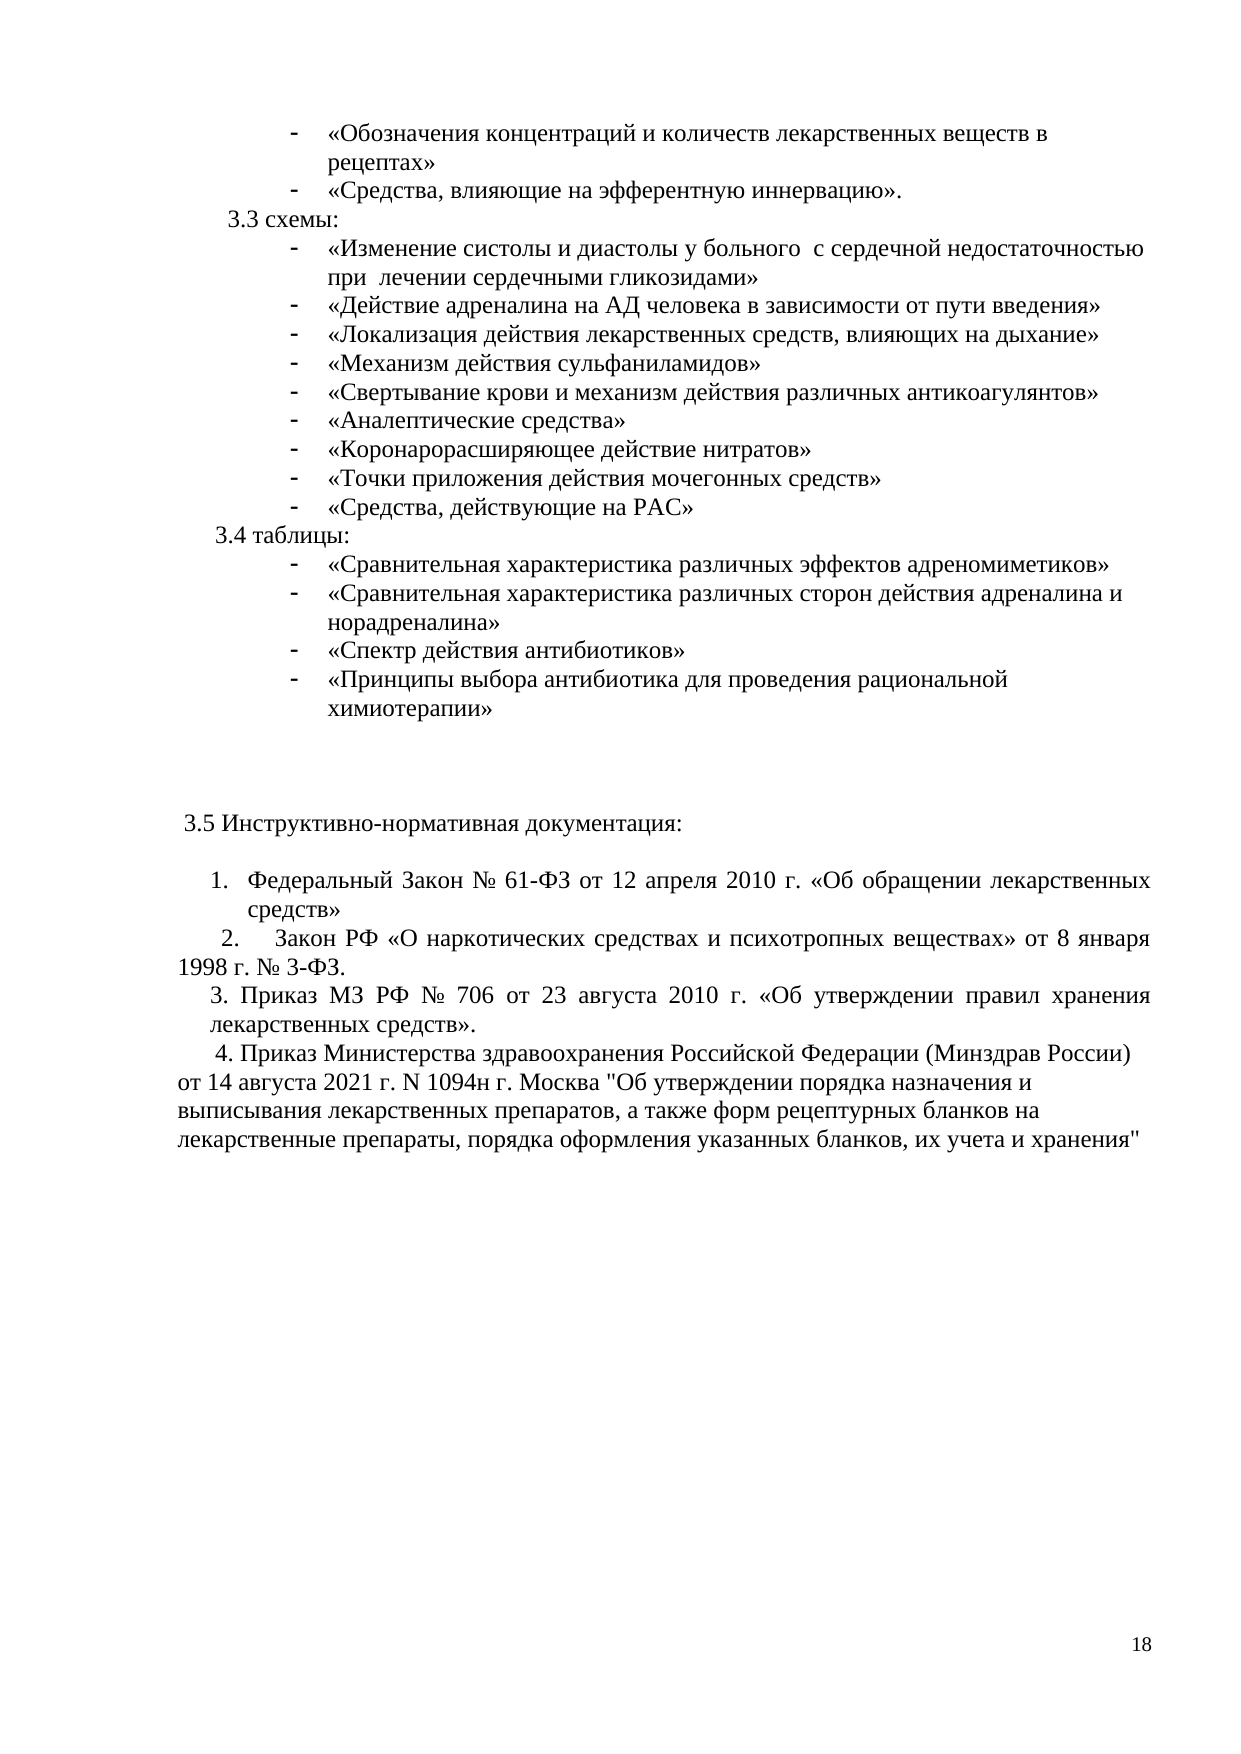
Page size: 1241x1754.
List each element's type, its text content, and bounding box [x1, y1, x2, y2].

list «Средства, действующие на РАС» [290, 492, 1152, 521]
text 3. Приказ МЗ РФ № 706 от 23 августа 2010 г. «Об утверждении правил хранения лекарственных средств». [210, 981, 1152, 1038]
list «Действие адреналина на АД человека в зависимости от пути введения» [290, 291, 1152, 319]
list Федеральный Закон № 61-ФЗ от 12 апреля 2010 г. «Об обращении лекарственных средств» [210, 866, 1152, 923]
list «Спектр действия антибиотиков» [290, 636, 1152, 664]
list «Сравнительная характеристика различных сторон действия адреналина и норадреналина» [290, 578, 1152, 636]
list «Механизм действия сульфаниламидов» [290, 348, 1152, 377]
list «Принципы выбора антибиотика для проведения рациональной химиотерапии» [290, 664, 1152, 722]
list «Локализация действия лекарственных средств, влияющих на дыхание» [290, 319, 1152, 348]
text 3.4 таблицы: [177, 521, 1152, 549]
list «Свертывание крови и механизм действия различных антикоагулянтов» [290, 377, 1152, 406]
text 3.3 схемы: [177, 204, 1152, 233]
text 4. Приказ Министерства здравоохранения Российской Федерации (Минздрав России) [177, 1038, 1152, 1067]
text 3.5 Инструктивно-нормативная документация: [177, 808, 1152, 837]
list «Сравнительная характеристика различных эффектов адреномиметиков» [290, 549, 1152, 578]
list «Обозначения концентраций и количеств лекарственных веществ в рецептах» [290, 118, 1152, 176]
text 2. Закон РФ «О наркотических средствах и психотропных веществах» от 8 января 1998 г. № 3-ФЗ. [177, 923, 1152, 981]
list «Изменение систолы и диастолы у больного с сердечной недостаточностью при лечении сердечными гликозидами» [290, 233, 1152, 291]
list «Коронарорасширяющее действие нитратов» [290, 434, 1152, 463]
list «Аналептические средства» [290, 406, 1152, 434]
list «Точки приложения действия мочегонных средств» [290, 463, 1152, 492]
text от 14 августа 2021 г. N 1094н г. Москва "Об утверждении порядка назначения и выписывания лекарственных препаратов, а также форм рецептурных бланков на лекарственные препараты, порядка оформления указанных бланков, их учета и хранения" [177, 1067, 1152, 1153]
list «Средства, влияющие на эфферентную иннервацию». [290, 176, 1152, 204]
